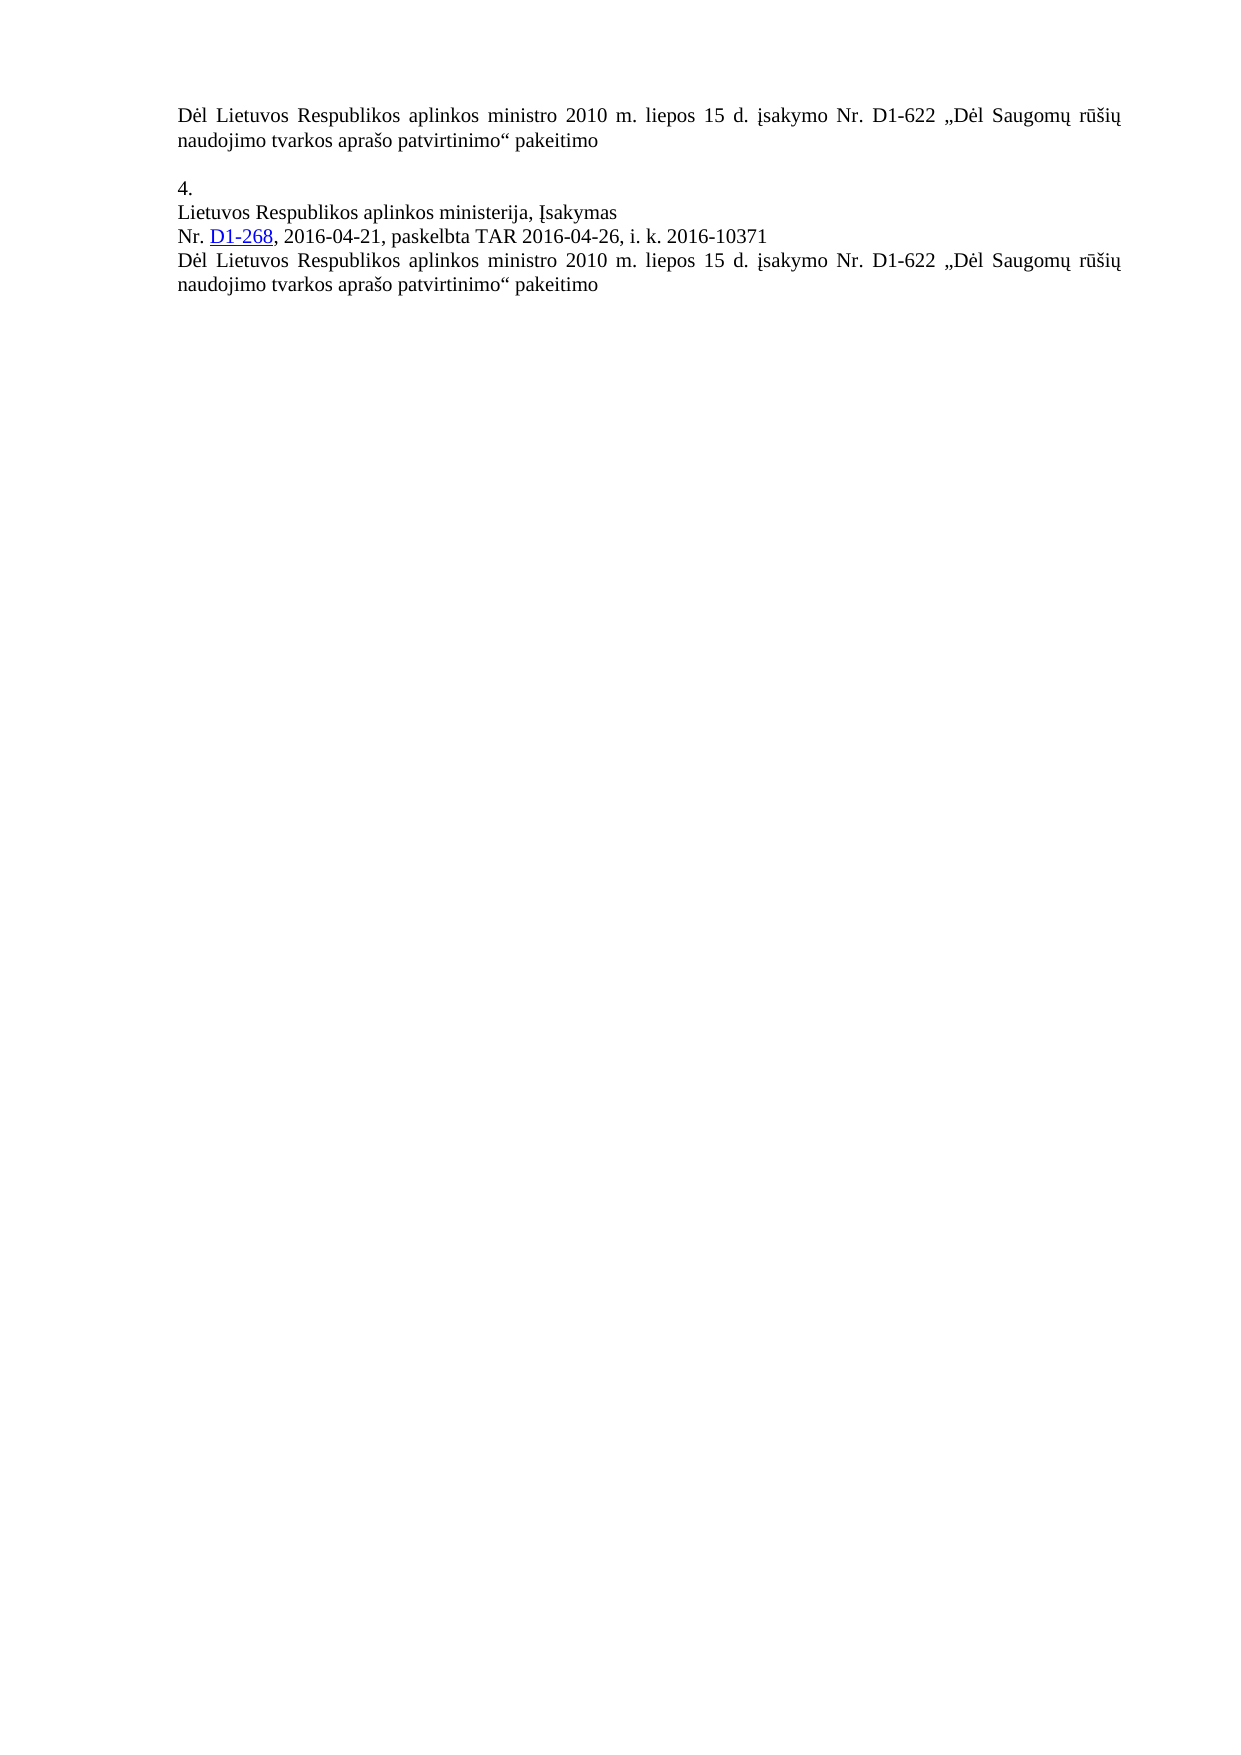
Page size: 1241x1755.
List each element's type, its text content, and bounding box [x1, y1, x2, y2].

text 4. [177, 176, 1122, 200]
text Dėl Lietuvos Respublikos aplinkos ministro 2010 m. liepos 15 d. įsakymo Nr. D1-622 „Dėl Saugomų rūšių naudojimo tvarkos aprašo patvirtinimo“ pakeitimo [177, 103, 1122, 152]
text Lietuvos Respublikos aplinkos ministerija, Įsakymas [177, 200, 1122, 224]
text Dėl Lietuvos Respublikos aplinkos ministro 2010 m. liepos 15 d. įsakymo Nr. D1-622 „Dėl Saugomų rūšių naudojimo tvarkos aprašo patvirtinimo“ pakeitimo [177, 248, 1122, 296]
text Nr. D1-268, 2016-04-21, paskelbta TAR 2016-04-26, i. k. 2016-10371 [177, 224, 1122, 248]
